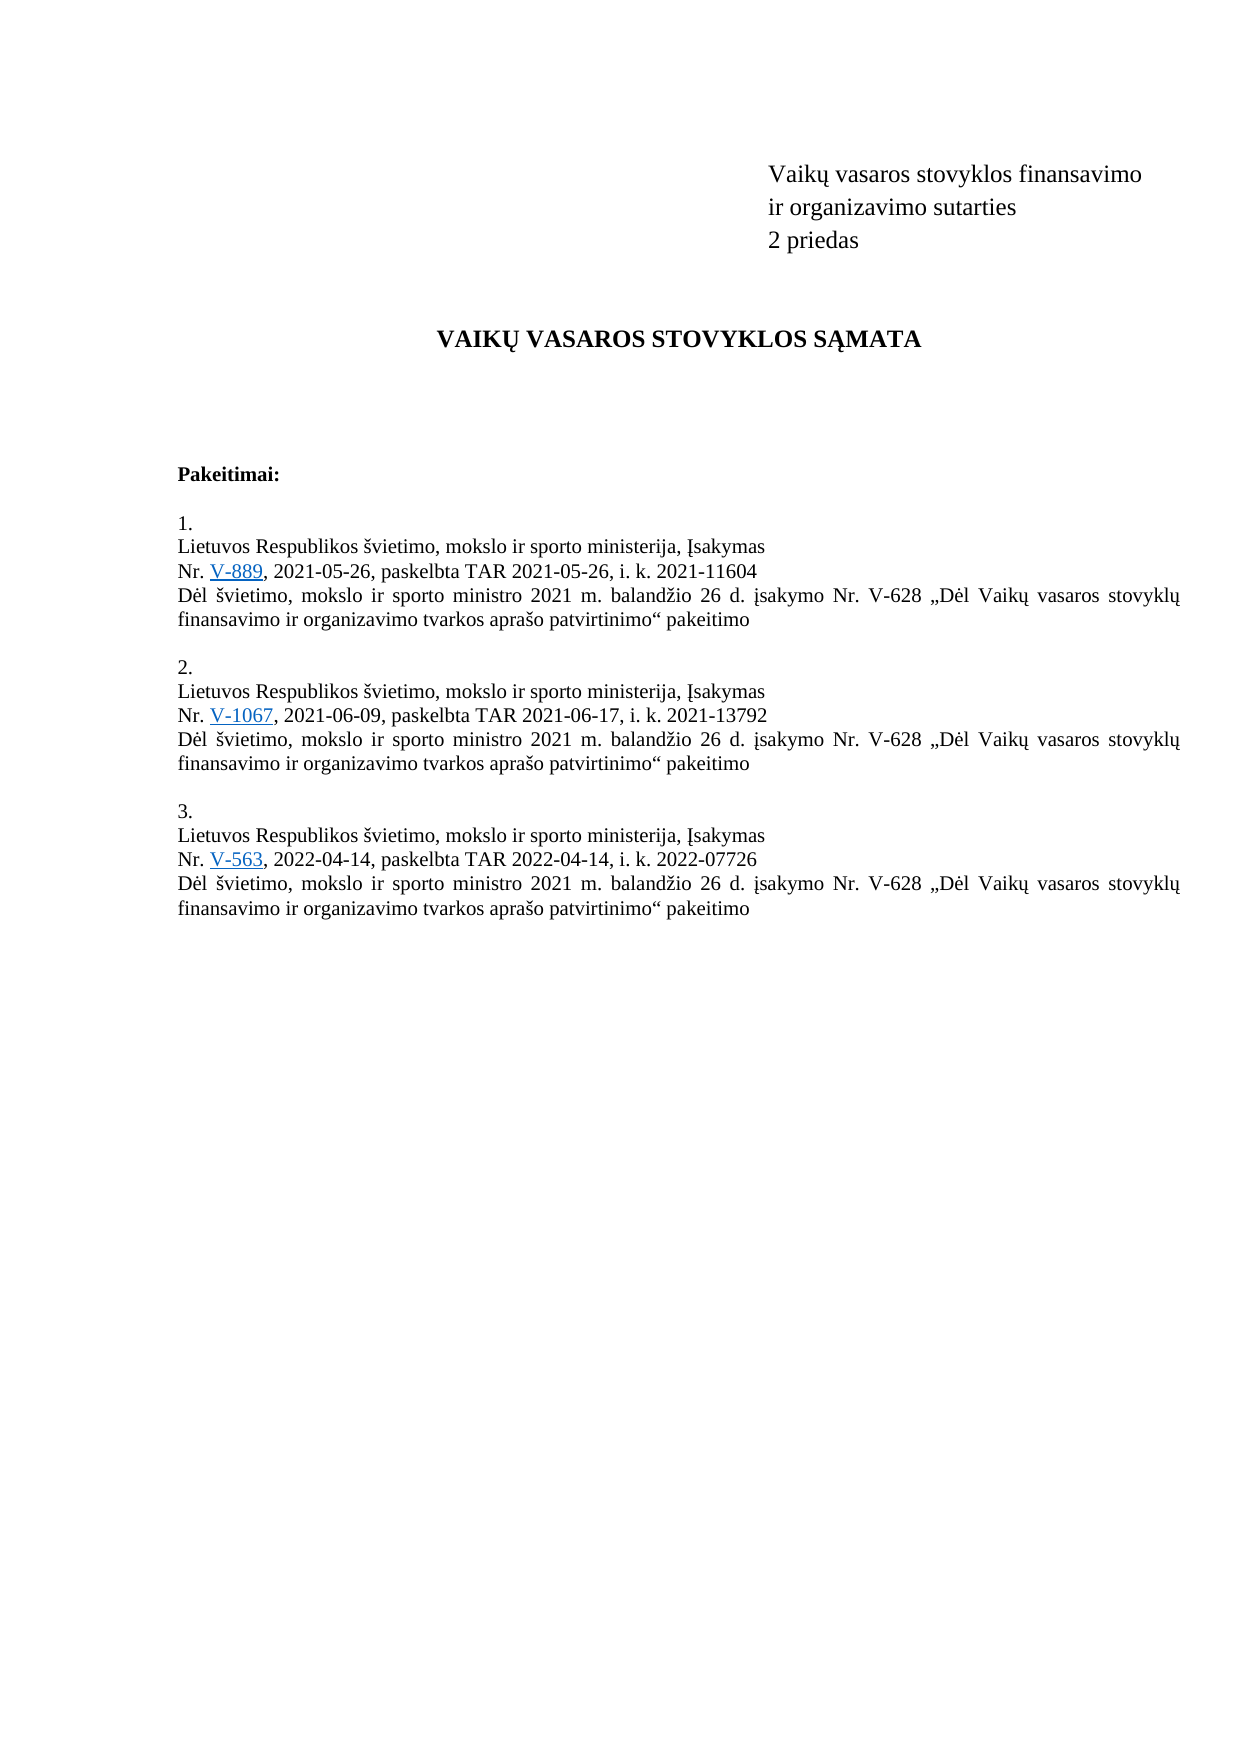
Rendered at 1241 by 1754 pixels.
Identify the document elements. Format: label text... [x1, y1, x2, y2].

text ir organizavimo sutarties [177, 192, 1181, 221]
text 2. [177, 655, 1181, 679]
text Vaikų vasaros stovyklos finansavimo [177, 159, 1181, 188]
text Pakeitimai: [177, 462, 1181, 486]
text Lietuvos Respublikos švietimo, mokslo ir sporto ministerija, Įsakymas [177, 534, 1181, 558]
text Dėl švietimo, mokslo ir sporto ministro 2021 m. balandžio 26 d. įsakymo Nr. V-628 „Dėl Vaikų vasaros stovyklų finansavimo ir organizavimo tvarkos aprašo patvirtinimo“ pakeitimo [177, 727, 1181, 775]
text Dėl švietimo, mokslo ir sporto ministro 2021 m. balandžio 26 d. įsakymo Nr. V-628 „Dėl Vaikų vasaros stovyklų finansavimo ir organizavimo tvarkos aprašo patvirtinimo“ pakeitimo [177, 871, 1181, 919]
text VAIKŲ VASAROS STOVYKLOS SĄMATA [177, 324, 1181, 353]
text Nr. V-889, 2021-05-26, paskelbta TAR 2021-05-26, i. k. 2021-11604 [177, 558, 1181, 583]
text Nr. V-563, 2022-04-14, paskelbta TAR 2022-04-14, i. k. 2022-07726 [177, 847, 1181, 871]
text 2 priedas [177, 225, 1181, 254]
text 3. [177, 799, 1181, 823]
text Nr. V-1067, 2021-06-09, paskelbta TAR 2021-06-17, i. k. 2021-13792 [177, 703, 1181, 727]
text Lietuvos Respublikos švietimo, mokslo ir sporto ministerija, Įsakymas [177, 823, 1181, 847]
text 1. [177, 510, 1181, 534]
text Dėl švietimo, mokslo ir sporto ministro 2021 m. balandžio 26 d. įsakymo Nr. V-628 „Dėl Vaikų vasaros stovyklų finansavimo ir organizavimo tvarkos aprašo patvirtinimo“ pakeitimo [177, 583, 1181, 631]
text Lietuvos Respublikos švietimo, mokslo ir sporto ministerija, Įsakymas [177, 679, 1181, 703]
